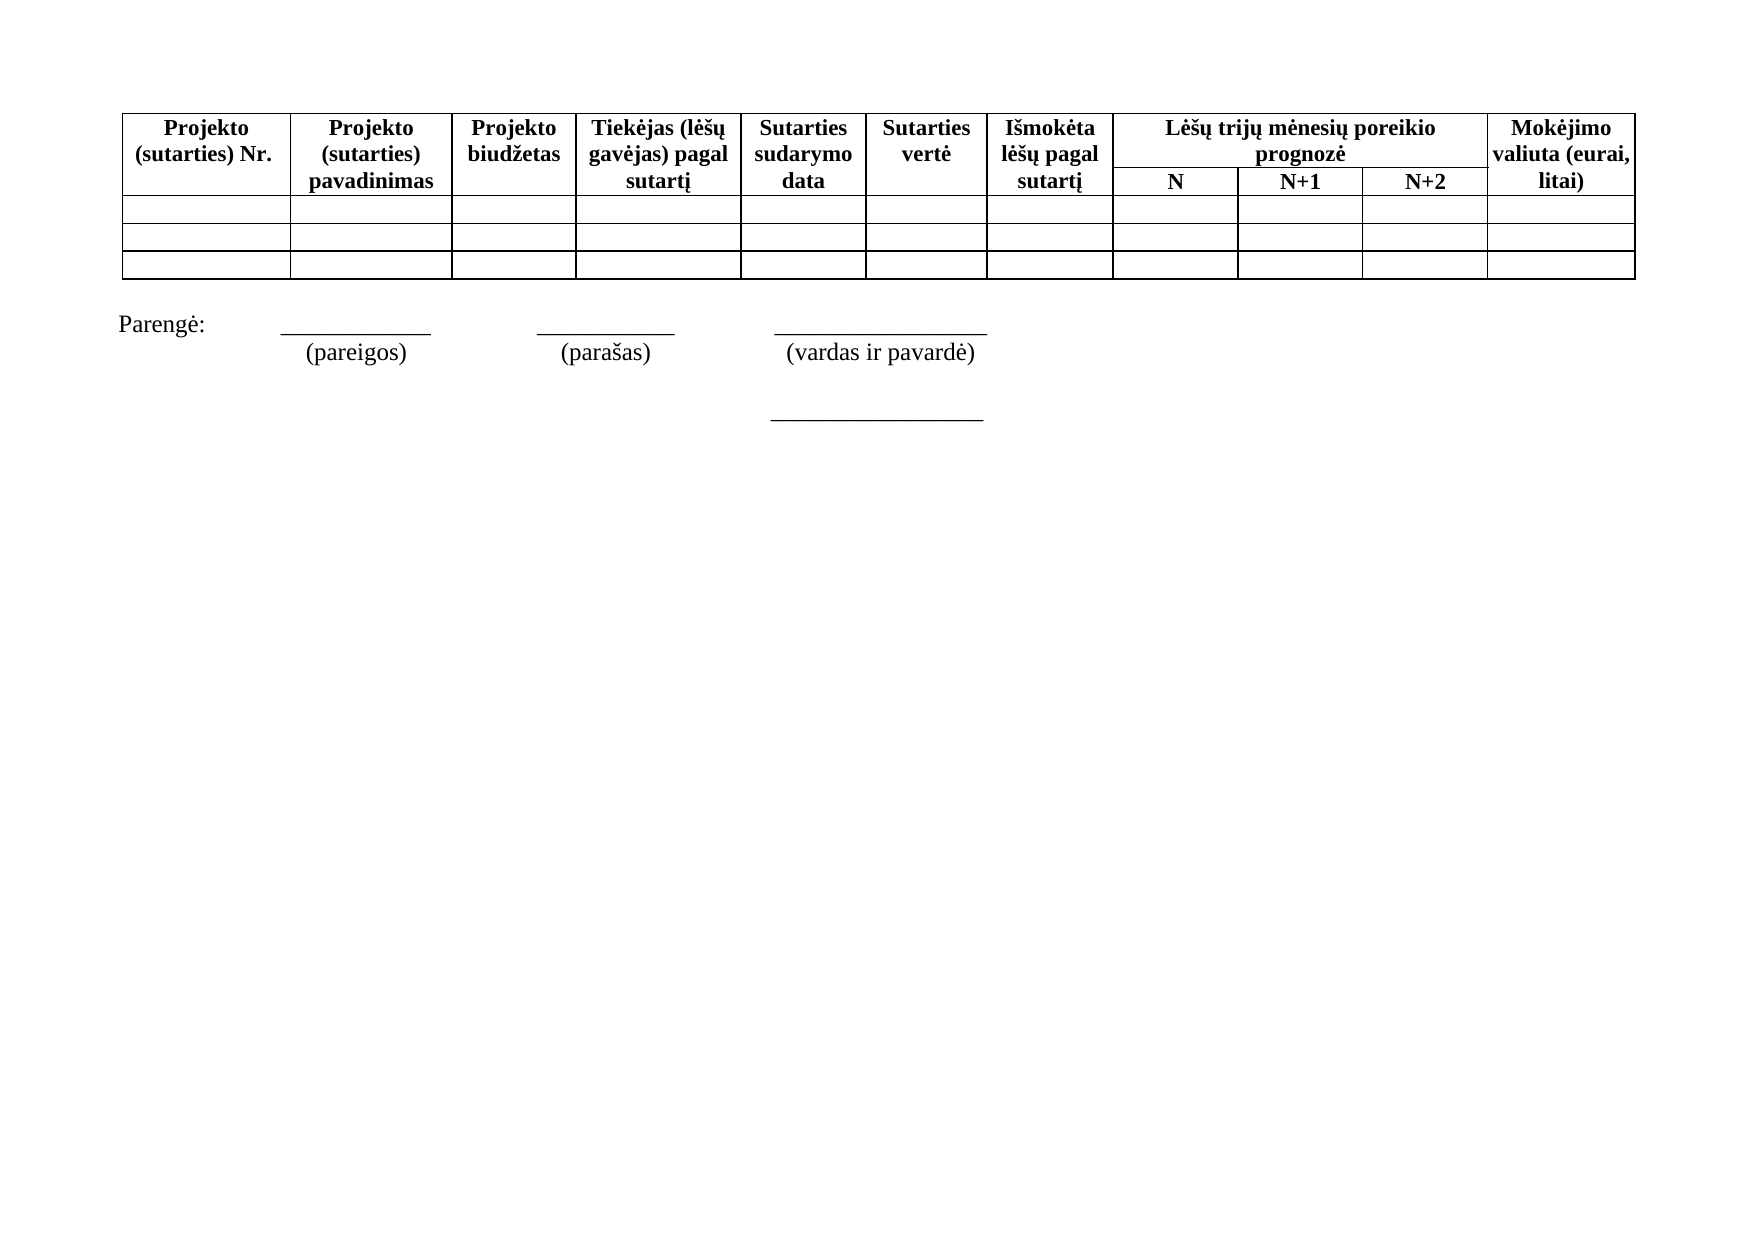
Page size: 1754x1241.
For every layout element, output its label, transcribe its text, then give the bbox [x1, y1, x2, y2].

table_cell [1483, 224, 1487, 250]
table_header Projekto (sutarties) pavadinimas [291, 114, 451, 194]
table_cell [1488, 252, 1492, 278]
table_cell [1358, 252, 1362, 278]
table_header Tiekėjas (lėšų gavėjas) pagal sutartį [577, 114, 740, 194]
table_header Projekto (sutarties) Nr. [123, 114, 290, 194]
table_cell [1363, 252, 1367, 278]
table_cell [286, 224, 290, 250]
table_cell [1358, 224, 1362, 250]
table_cell [286, 252, 290, 278]
table_cell [1483, 252, 1487, 278]
text (pareigos) (parašas) (vardas ir pavardė) [306, 337, 1635, 366]
text Parengė: ____________ ___________ _________________ [118, 309, 1635, 337]
text _________________ [118, 395, 1635, 424]
table_header Sutarties sudarymo data [742, 114, 865, 194]
table_cell [1358, 196, 1362, 222]
table_header Projekto biudžetas [453, 114, 575, 194]
table_header Mokėjimo valiuta (eurai, litai) [1488, 114, 1634, 194]
table_header Išmokėta lėšų pagal sutartį [988, 114, 1112, 194]
table_cell [1363, 224, 1367, 250]
table_cell [1488, 196, 1492, 222]
table_header Sutarties vertė [867, 114, 986, 194]
table_cell [1363, 196, 1367, 222]
table_cell N+2 [1363, 168, 1367, 194]
table_cell [1488, 224, 1492, 250]
table_cell [1483, 196, 1487, 222]
table_cell N+1 [1358, 168, 1362, 194]
table_cell [286, 196, 290, 222]
table_cell N+2 [1483, 168, 1487, 194]
